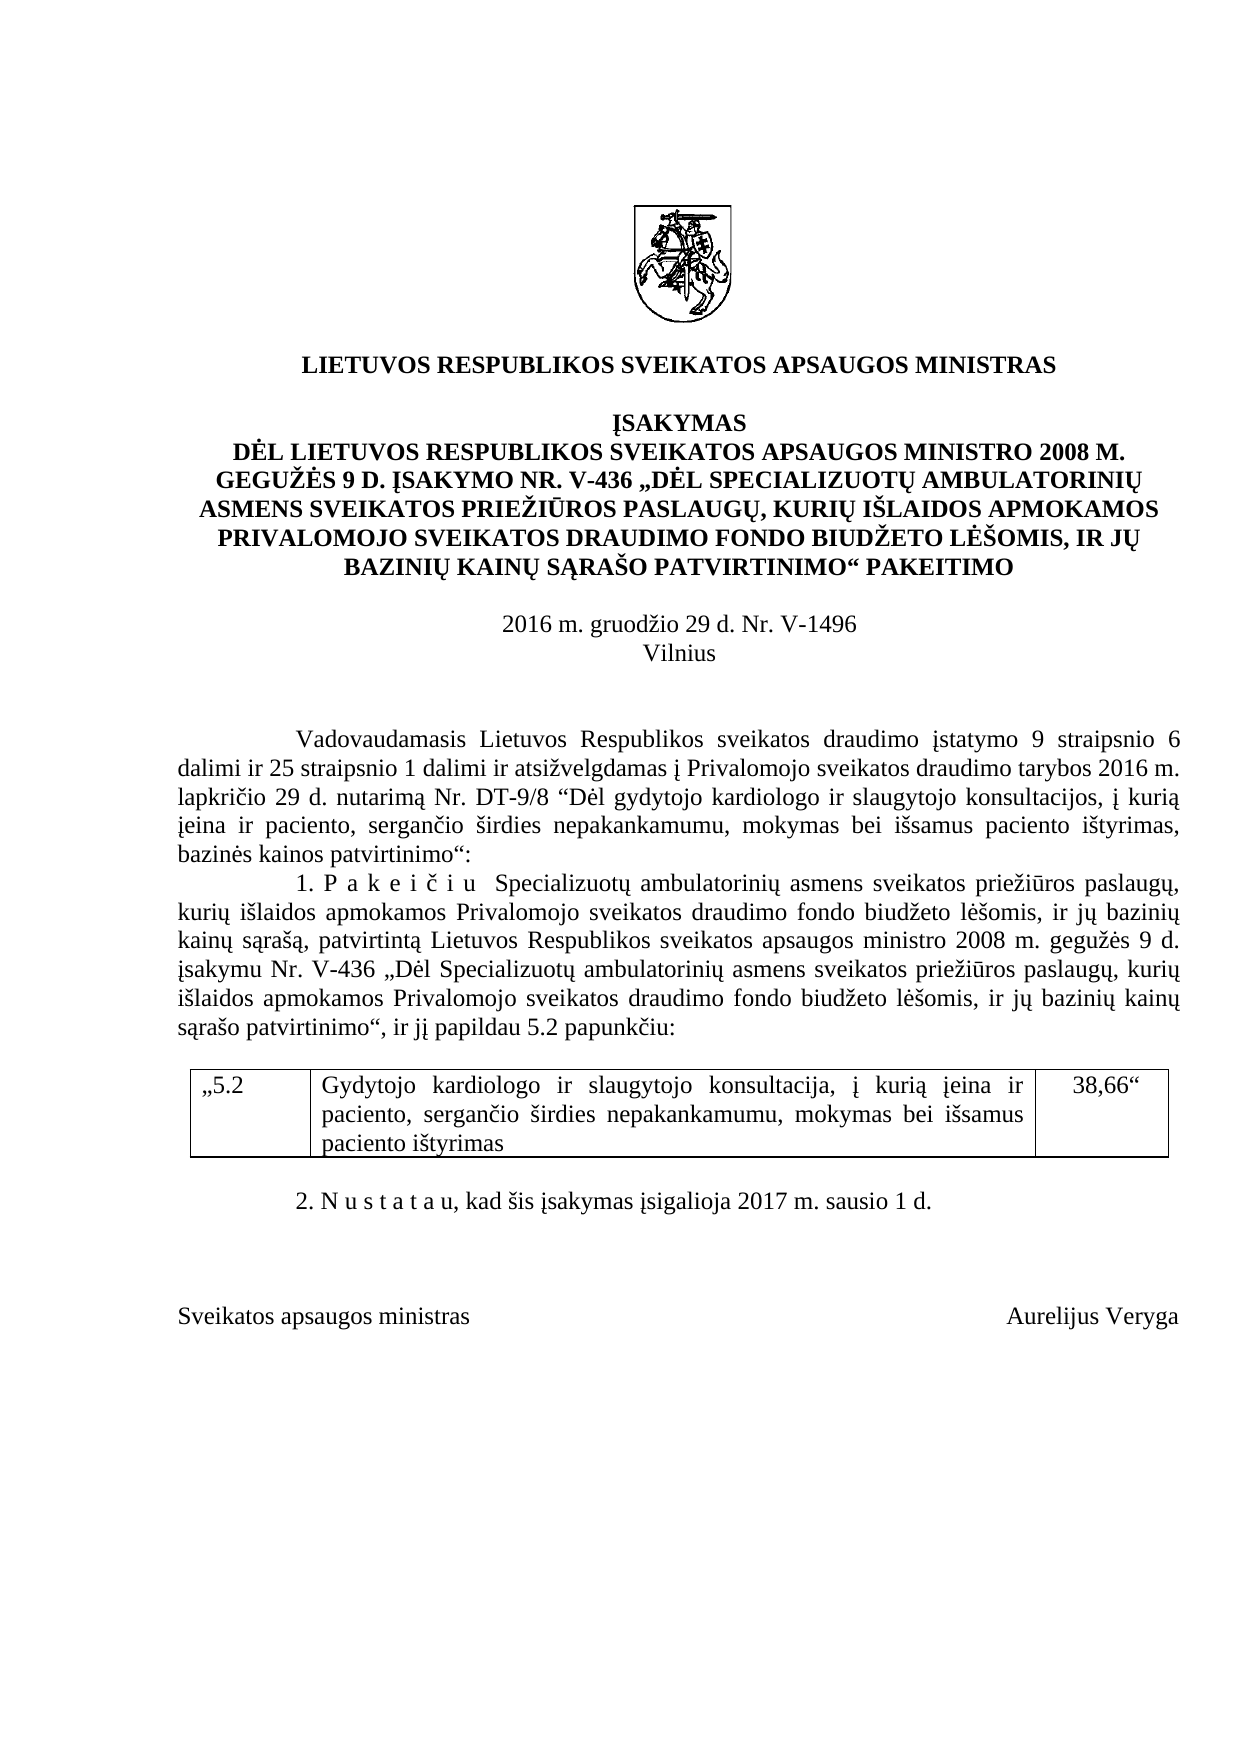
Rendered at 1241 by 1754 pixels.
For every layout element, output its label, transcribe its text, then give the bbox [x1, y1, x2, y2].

text Vilnius [177, 638, 1181, 667]
table_header Gydytojo kardiologo ir slaugytojo konsultacija, į kurią įeina ir paciento, sergančio širdies nepakankamumu, mokymas bei išsamus paciento ištyrimas [311, 1070, 1035, 1156]
text ĮSAKYMAS [177, 408, 1181, 437]
text DĖL LIETUVOS RESPUBLIKOS SVEIKATOS APSAUGOS MINISTRO 2008 M. [177, 437, 1181, 465]
text Vadovaudamasis Lietuvos Respublikos sveikatos draudimo įstatymo 9 straipsnio 6 dalimi ir 25 straipsnio 1 dalimi ir atsižvelgdamas į Privalomojo sveikatos draudimo tarybos 2016 m. lapkričio 29 d. nutarimą Nr. DT-9/8 “Dėl gydytojo kardiologo ir slaugytojo konsultacijos, į kurią įeina ir paciento, sergančio širdies nepakankamumu, mokymas bei išsamus paciento ištyrimas, bazinės kainos patvirtinimo“: [177, 724, 1181, 868]
text 1. P a k e i č i u Specializuotų ambulatorinių asmens sveikatos priežiūros paslaugų, kurių išlaidos apmokamos Privalomojo sveikatos draudimo fondo biudžeto lėšomis, ir jų bazinių kainų sąrašą, patvirtintą Lietuvos Respublikos sveikatos apsaugos ministro 2008 m. gegužės 9 d. įsakymu Nr. V-436 „Dėl Specializuotų ambulatorinių asmens sveikatos priežiūros paslaugų, kurių išlaidos apmokamos Privalomojo sveikatos draudimo fondo biudžeto lėšomis, ir jų bazinių kainų sąrašo patvirtinimo“, ir jį papildau 5.2 papunkčiu: [177, 868, 1181, 1040]
text 2. N u s t a t a u, kad šis įsakymas įsigalioja 2017 m. sausio 1 d. [177, 1186, 1181, 1215]
text GEGUŽĖS 9 D. ĮSAKYMO NR. V-436 „DĖL SPECIALIZUOTŲ AMBULATORINIŲ ASMENS SVEIKATOS PRIEŽIŪROS PASLAUGŲ, KURIŲ IŠLAIDOS APMOKAMOS PRIVALOMOJO SVEIKATOS DRAUDIMO FONDO BIUDŽETO LĖŠOMIS, IR JŲ BAZINIŲ KAINŲ SĄRAŠO PATVIRTINIMO“ PAKEITIMO [177, 465, 1181, 580]
table_header „5.2 [191, 1070, 310, 1156]
text 2016 m. gruodžio 29 d. Nr. V-1496 [177, 609, 1181, 638]
table_header 38,66“ [1036, 1070, 1168, 1156]
text LIETUVOS RESPUBLIKOS SVEIKATOS APSAUGOS MINISTRAS [177, 350, 1181, 379]
text Sveikatos apsaugos ministras Aurelijus Veryga [177, 1301, 1181, 1330]
